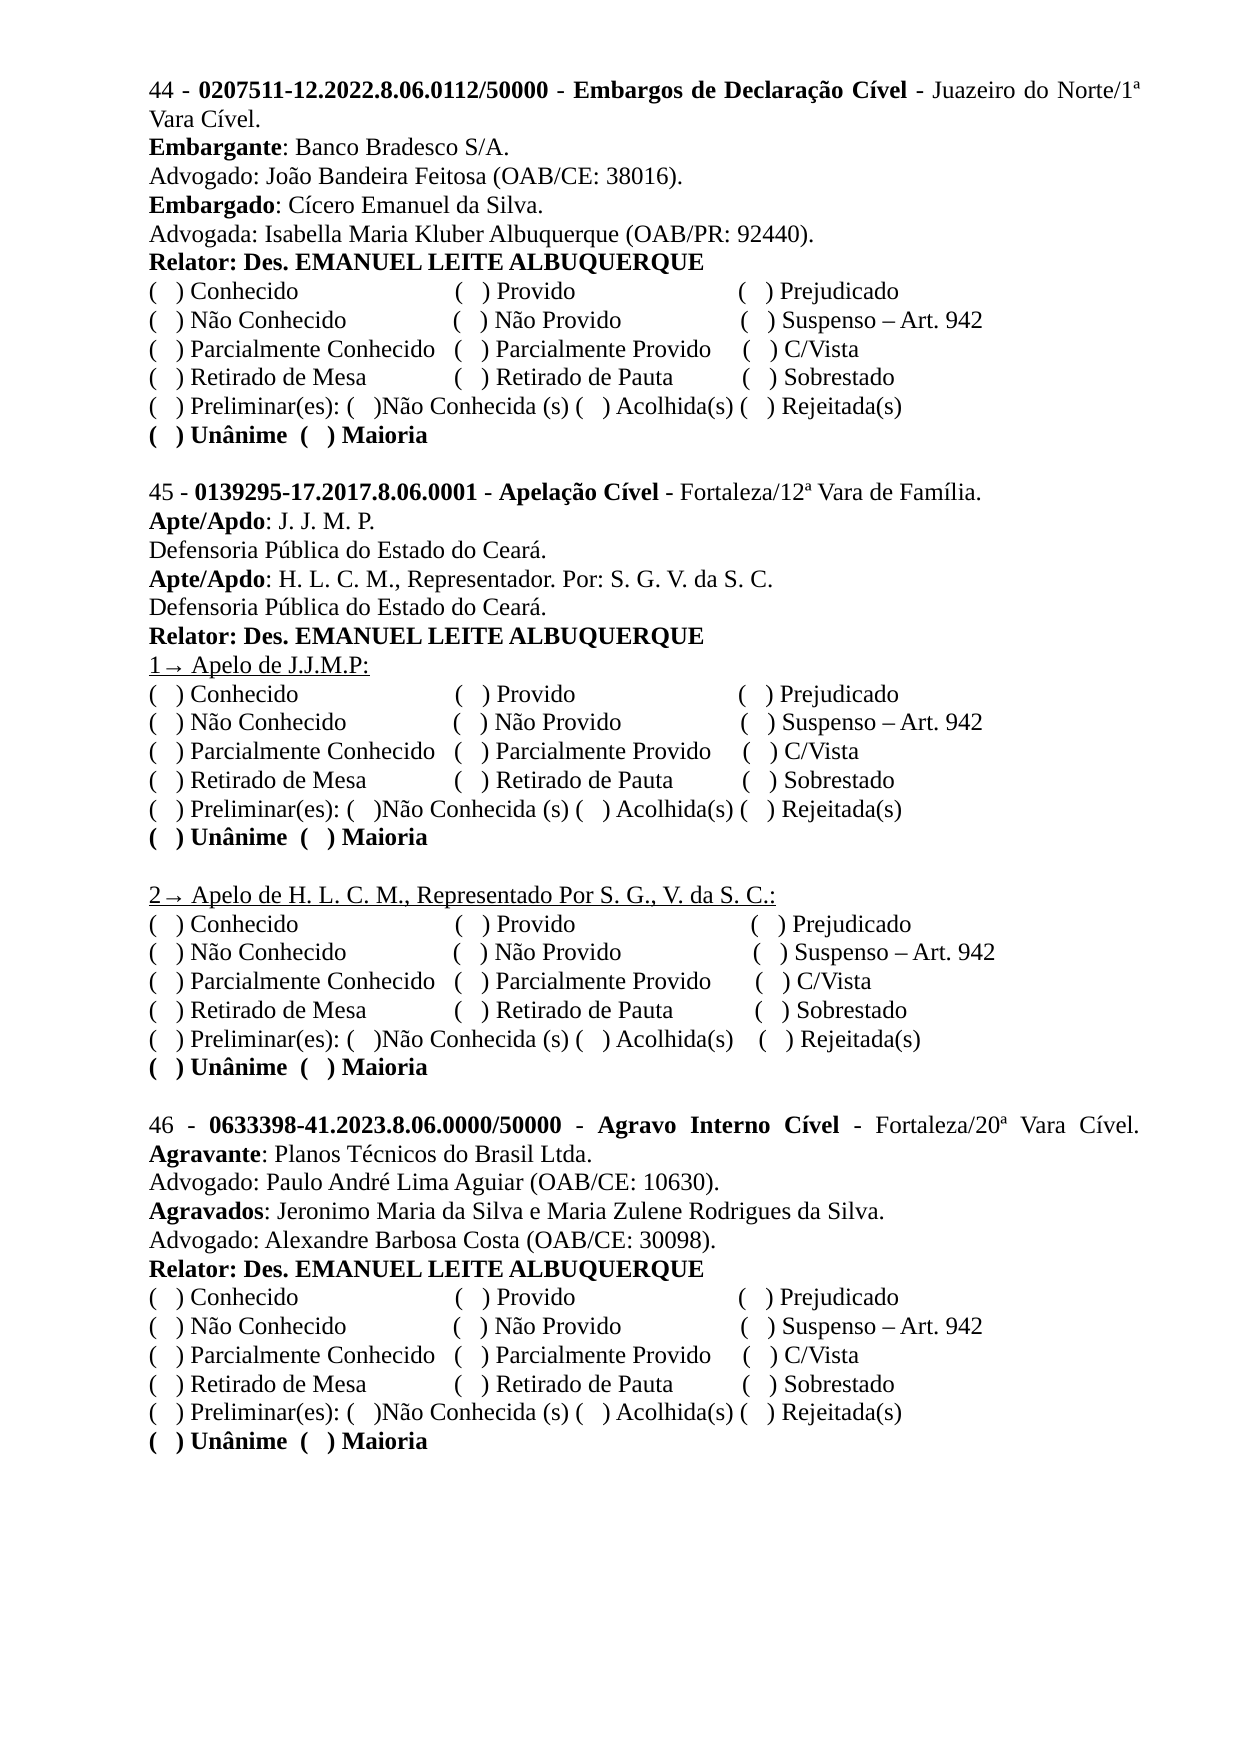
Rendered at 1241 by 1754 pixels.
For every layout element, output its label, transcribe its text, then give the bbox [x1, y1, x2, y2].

text ( ) Não Conhecido ( ) Não Provido ( ) Suspenso – Art. 942 [148, 1311, 1158, 1340]
text Apte/Apdo: J. J. M. P. [148, 506, 1140, 535]
text 44 - 0207511-12.2022.8.06.0112/50000 - Embargos de Declaração Cível - Juazeiro do Norte/1ª Vara Cível. [148, 75, 1140, 132]
text ( ) Não Conhecido ( ) Não Provido ( ) Suspenso – Art. 942 [148, 305, 1158, 334]
text Advogado: Alexandre Barbosa Costa (OAB/CE: 30098). [148, 1225, 1140, 1254]
text Defensoria Pública do Estado do Ceará. [148, 535, 1140, 564]
text 2→ Apelo de H. L. C. M., Representado Por S. G., V. da S. C.: [148, 880, 1141, 909]
text ( ) Conhecido ( ) Provido ( ) Prejudicado [148, 909, 1141, 937]
text ( ) Parcialmente Conhecido ( ) Parcialmente Provido ( ) C/Vista [148, 736, 1158, 765]
text ( ) Unânime ( ) Maioria [148, 420, 1158, 449]
text Advogado: Paulo André Lima Aguiar (OAB/CE: 10630). [148, 1167, 1140, 1196]
text ( ) Parcialmente Conhecido ( ) Parcialmente Provido ( ) C/Vista [148, 1340, 1158, 1369]
text 46 - 0633398-41.2023.8.06.0000/50000 - Agravo Interno Cível - Fortaleza/20ª Vara Cível. Agravante: Planos Técnicos do Brasil Ltda. [148, 1110, 1140, 1167]
text ( ) Preliminar(es): ( )Não Conhecida (s) ( ) Acolhida(s) ( ) Rejeitada(s) [148, 1397, 1158, 1426]
text 1→ Apelo de J.J.M.P: [148, 650, 1141, 679]
text Relator: Des. EMANUEL LEITE ALBUQUERQUE [148, 1254, 1140, 1282]
text 45 - 0139295-17.2017.8.06.0001 - Apelação Cível - Fortaleza/12ª Vara de Família. [148, 477, 1140, 506]
text Embargado: Cícero Emanuel da Silva. [148, 190, 1140, 219]
text Advogada: Isabella Maria Kluber Albuquerque (OAB/PR: 92440). [148, 219, 1140, 247]
text ( ) Retirado de Mesa ( ) Retirado de Pauta ( ) Sobrestado [148, 1369, 1158, 1397]
text ( ) Não Conhecido ( ) Não Provido ( ) Suspenso – Art. 942 [148, 707, 1158, 736]
text ( ) Retirado de Mesa ( ) Retirado de Pauta ( ) Sobrestado [148, 362, 1158, 391]
text ( ) Não Conhecido ( ) Não Provido ( ) Suspenso – Art. 942 [148, 937, 1158, 966]
text ( ) Parcialmente Conhecido ( ) Parcialmente Provido ( ) C/Vista [148, 334, 1158, 362]
text ( ) Unânime ( ) Maioria [148, 822, 1158, 851]
text ( ) Retirado de Mesa ( ) Retirado de Pauta ( ) Sobrestado [148, 765, 1158, 794]
text ( ) Preliminar(es): ( )Não Conhecida (s) ( ) Acolhida(s) ( ) Rejeitada(s) [148, 1024, 1158, 1052]
text ( ) Conhecido ( ) Provido ( ) Prejudicado [148, 276, 1141, 305]
text ( ) Conhecido ( ) Provido ( ) Prejudicado [148, 1282, 1141, 1311]
text Apte/Apdo: H. L. C. M., Representador. Por: S. G. V. da S. C. [148, 564, 1140, 592]
text ( ) Parcialmente Conhecido ( ) Parcialmente Provido ( ) C/Vista [148, 966, 1158, 995]
text Relator: Des. EMANUEL LEITE ALBUQUERQUE [148, 247, 1140, 276]
text Agravados: Jeronimo Maria da Silva e Maria Zulene Rodrigues da Silva. [148, 1196, 1140, 1225]
text Advogado: João Bandeira Feitosa (OAB/CE: 38016). [148, 161, 1140, 190]
text ( ) Conhecido ( ) Provido ( ) Prejudicado [148, 679, 1141, 707]
text Defensoria Pública do Estado do Ceará. [148, 592, 1140, 621]
text Relator: Des. EMANUEL LEITE ALBUQUERQUE [148, 621, 1140, 650]
text ( ) Preliminar(es): ( )Não Conhecida (s) ( ) Acolhida(s) ( ) Rejeitada(s) [148, 391, 1158, 420]
text ( ) Retirado de Mesa ( ) Retirado de Pauta ( ) Sobrestado [148, 995, 1158, 1024]
text ( ) Unânime ( ) Maioria [148, 1426, 1158, 1455]
text ( ) Unânime ( ) Maioria [148, 1052, 1158, 1081]
text Embargante: Banco Bradesco S/A. [148, 132, 1140, 161]
text ( ) Preliminar(es): ( )Não Conhecida (s) ( ) Acolhida(s) ( ) Rejeitada(s) [148, 794, 1158, 822]
